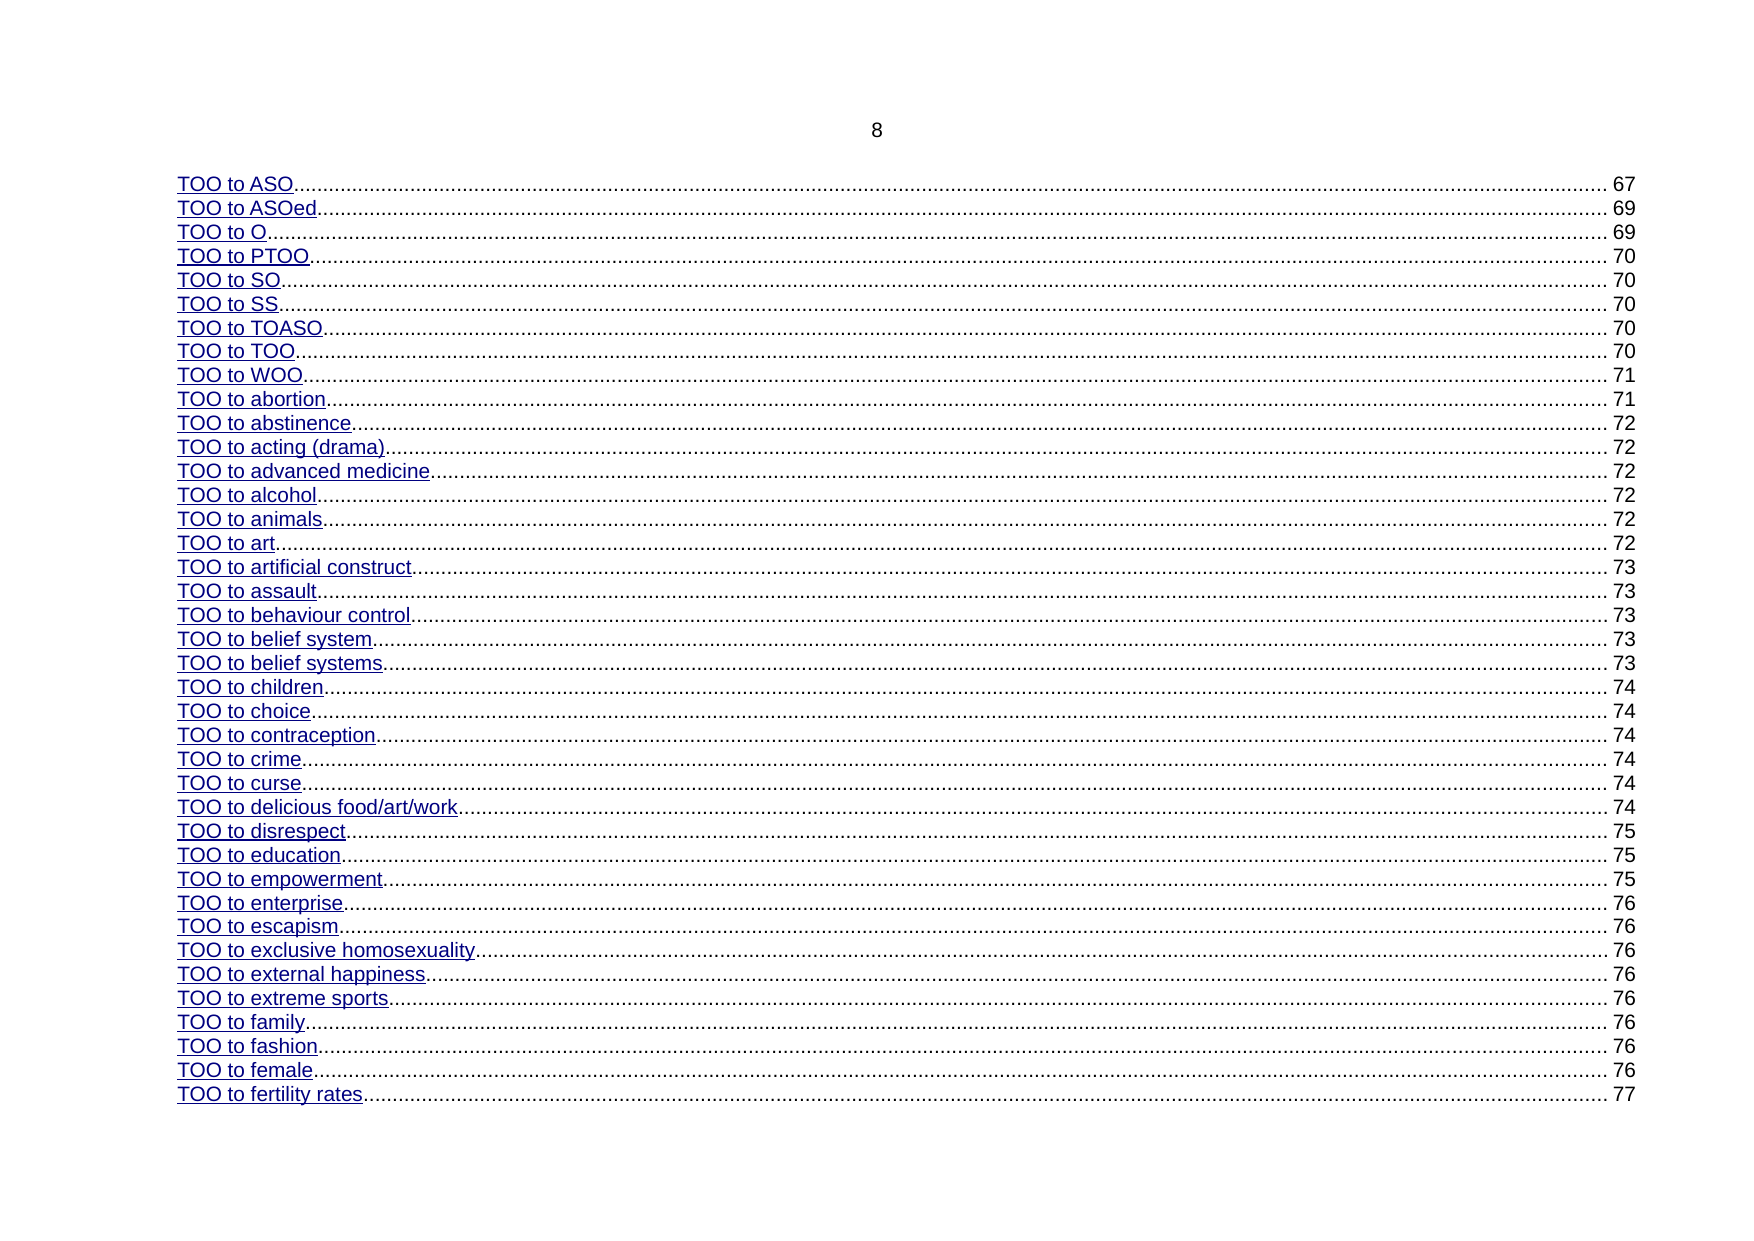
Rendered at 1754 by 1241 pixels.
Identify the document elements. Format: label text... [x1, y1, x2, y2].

text TOO to TOASO 70 [177, 315, 1636, 339]
text TOO to SO 70 [177, 267, 1636, 291]
text TOO to fertility rates 77 [177, 1082, 1636, 1106]
text TOO to empowerment 75 [177, 866, 1636, 890]
text TOO to belief systems 73 [177, 651, 1636, 675]
text TOO to choice 74 [177, 699, 1636, 723]
text TOO to escapism 76 [177, 914, 1636, 938]
text TOO to crime 74 [177, 747, 1636, 771]
text TOO to ASOed 69 [177, 196, 1636, 219]
text TOO to family 76 [177, 1010, 1636, 1034]
text TOO to abortion 71 [177, 387, 1636, 411]
text TOO to WOO 71 [177, 363, 1636, 387]
text TOO to artificial construct 73 [177, 555, 1636, 579]
text TOO to advanced medicine 72 [177, 459, 1636, 483]
text TOO to curse 74 [177, 771, 1636, 794]
text TOO to animals 72 [177, 507, 1636, 531]
text TOO to female 76 [177, 1058, 1636, 1082]
text TOO to contraception 74 [177, 723, 1636, 747]
text TOO to children 74 [177, 675, 1636, 699]
text TOO to SS 70 [177, 291, 1636, 315]
text TOO to alcohol 72 [177, 483, 1636, 507]
text TOO to education 75 [177, 842, 1636, 866]
text TOO to external happiness 76 [177, 962, 1636, 986]
text TOO to ASO 67 [177, 172, 1636, 196]
text TOO to behaviour control 73 [177, 603, 1636, 627]
text TOO to PTOO 70 [177, 243, 1636, 267]
text TOO to extreme sports 76 [177, 986, 1636, 1010]
text TOO to belief system 73 [177, 627, 1636, 651]
text TOO to enterprise 76 [177, 890, 1636, 914]
text TOO to art 72 [177, 531, 1636, 555]
text TOO to TOO 70 [177, 339, 1636, 363]
text TOO to fashion 76 [177, 1034, 1636, 1058]
text TOO to exclusive homosexuality 76 [177, 938, 1636, 962]
text TOO to delicious food/art/work 74 [177, 794, 1636, 818]
text TOO to acting (drama) 72 [177, 435, 1636, 459]
text TOO to O 69 [177, 219, 1636, 243]
text TOO to assault 73 [177, 579, 1636, 603]
text TOO to abstinence 72 [177, 411, 1636, 435]
text TOO to disrespect 75 [177, 818, 1636, 842]
